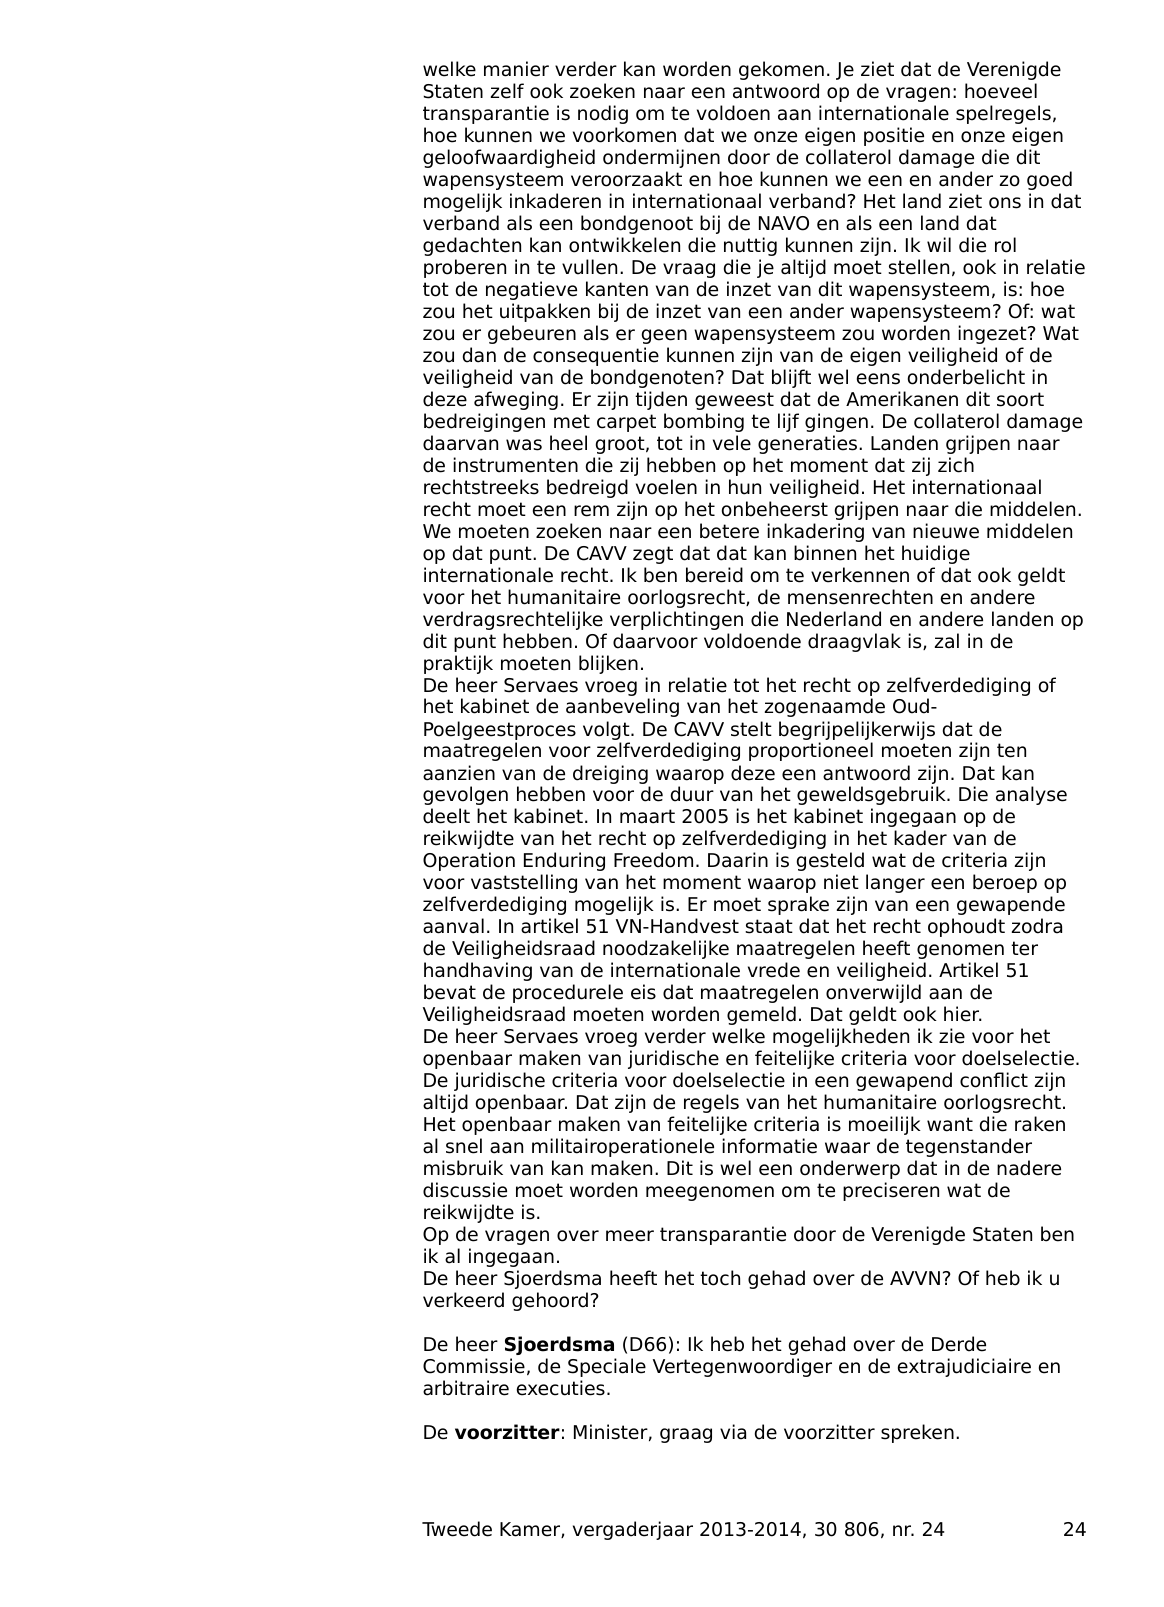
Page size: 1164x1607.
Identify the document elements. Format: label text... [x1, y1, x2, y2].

text welke manier verder kan worden gekomen. Je ziet dat de Verenigde Staten zelf ook zoeken naar een antwoord op de vragen: hoeveel transparantie is nodig om te voldoen aan internationale spelregels, hoe kunnen we voorkomen dat we onze eigen positie en onze eigen geloofwaardigheid ondermijnen door de collaterol damage die dit wapensysteem veroorzaakt en hoe kunnen we een en ander zo goed mogelijk inkaderen in internationaal verband? Het land ziet ons in dat verband als een bondgenoot bij de NAVO en als een land dat gedachten kan ontwikkelen die nuttig kunnen zijn. Ik wil die rol proberen in te vullen. De vraag die je altijd moet stellen, ook in relatie tot de negatieve kanten van de inzet van dit wapensysteem, is: hoe zou het uitpakken bij de inzet van een ander wapensysteem? Of: wat zou er gebeuren als er geen wapensysteem zou worden ingezet? Wat zou dan de consequentie kunnen zijn van de eigen veiligheid of de veiligheid van de bondgenoten? Dat blijft wel eens onderbelicht in deze afweging. Er zijn tijden geweest dat de Amerikanen dit soort bedreigingen met carpet bombing te lijf gingen. De collaterol damage daarvan was heel groot, tot in vele generaties. Landen grijpen naar de instrumenten die zij hebben op het moment dat zij zich rechtstreeks bedreigd voelen in hun veiligheid. Het internationaal recht moet een rem zijn op het onbeheerst grijpen naar die middelen. We moeten zoeken naar een betere inkadering van nieuwe middelen op dat punt. De CAVV zegt dat dat kan binnen het huidige internationale recht. Ik ben bereid om te verkennen of dat ook geldt voor het humanitaire oorlogsrecht, de mensenrechten en andere verdragsrechtelijke verplichtingen die Nederland en andere landen op dit punt hebben. Of daarvoor voldoende draagvlak is, zal in de praktijk moeten blijken. [422, 59, 1087, 674]
text De heer Sjoerdsma heeft het toch gehad over de AVVN? Of heb ik u verkeerd gehoord? [422, 1268, 1087, 1312]
text De voorzitter: Minister, graag via de voorzitter spreken. [422, 1422, 1087, 1444]
text De heer Sjoerdsma (D66): Ik heb het gehad over de Derde Commissie, de Speciale Vertegenwoordiger en de extrajudiciaire en arbitraire executies. [422, 1334, 1087, 1400]
text De heer Servaes vroeg in relatie tot het recht op zelfverdediging of het kabinet de aanbeveling van het zogenaamde Oud-Poelgeestproces volgt. De CAVV stelt begrijpelijkerwijs dat de maatregelen voor zelfverdediging proportioneel moeten zijn ten aanzien van de dreiging waarop deze een antwoord zijn. Dat kan gevolgen hebben voor de duur van het geweldsgebruik. Die analyse deelt het kabinet. In maart 2005 is het kabinet ingegaan op de reikwijdte van het recht op zelfverdediging in het kader van de Operation Enduring Freedom. Daarin is gesteld wat de criteria zijn voor vaststelling van het moment waarop niet langer een beroep op zelfverdediging mogelijk is. Er moet sprake zijn van een gewapende aanval. In artikel 51 VN-Handvest staat dat het recht ophoudt zodra de Veiligheidsraad noodzakelijke maatregelen heeft genomen ter handhaving van de internationale vrede en veiligheid. Artikel 51 bevat de procedurele eis dat maatregelen onverwijld aan de Veiligheidsraad moeten worden gemeld. Dat geldt ook hier. [422, 674, 1087, 1026]
text Op de vragen over meer transparantie door de Verenigde Staten ben ik al ingegaan. [422, 1224, 1087, 1268]
text De heer Servaes vroeg verder welke mogelijkheden ik zie voor het openbaar maken van juridische en feitelijke criteria voor doelselectie. De juridische criteria voor doelselectie in een gewapend conflict zijn altijd openbaar. Dat zijn de regels van het humanitaire oorlogsrecht. Het openbaar maken van feitelijke criteria is moeilijk want die raken al snel aan militairoperationele informatie waar de tegenstander misbruik van kan maken. Dit is wel een onderwerp dat in de nadere discussie moet worden meegenomen om te preciseren wat de reikwijdte is. [422, 1026, 1087, 1224]
